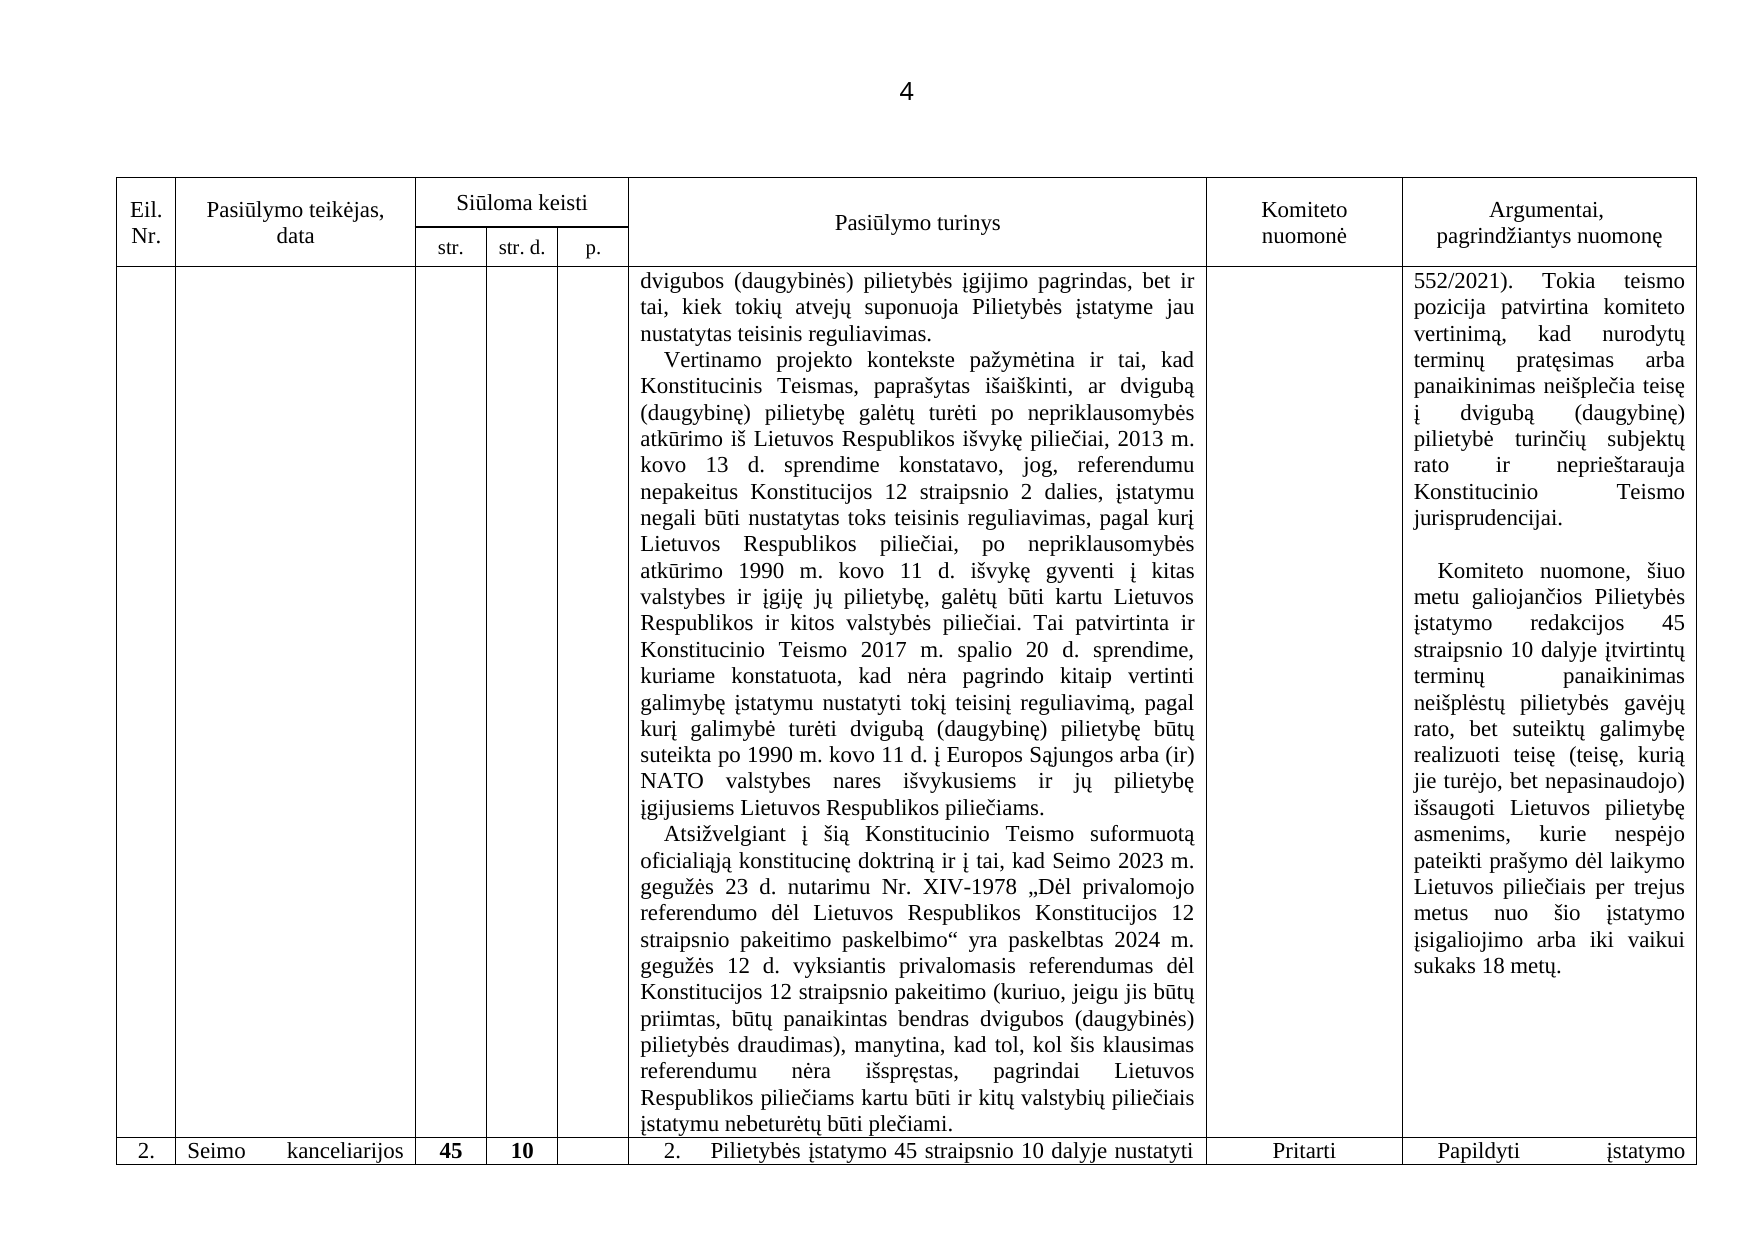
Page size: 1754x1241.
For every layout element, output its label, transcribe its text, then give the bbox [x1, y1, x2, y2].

table_cell [176, 267, 415, 1137]
table_cell [117, 267, 175, 1137]
table_cell [1207, 267, 1402, 1137]
table_cell dvigubos (daugybinės) pilietybės įgijimo pagrindas, bet ir tai, kiek tokių atvejų suponuoja Pilietybės įstatyme jau nustatytas teisinis reguliavimas. Vertinamo projekto kontekste pažymėtina ir tai, kad Konstitucinis Teismas, paprašytas išaiškinti, ar dvigubą (daugybinę) pilietybę galėtų turėti po nepriklausomybės atkūrimo iš Lietuvos Respublikos išvykę piliečiai, 2013 m. kovo 13 d. sprendime konstatavo, jog, referendumu nepakeitus Konstitucijos 12 straipsnio 2 dalies, įstatymu negali būti nustatytas toks teisinis reguliavimas, pagal kurį Lietuvos Respublikos piliečiai, po nepriklausomybės atkūrimo 1990 m. kovo 11 d. išvykę gyventi į kitas valstybes ir įgiję jų pilietybę, galėtų būti kartu Lietuvos Respublikos ir kitos valstybės piliečiai. Tai patvirtinta ir Konstitucinio Teismo 2017 m. spalio 20 d. sprendime, kuriame konstatuota, kad nėra pagrindo kitaip vertinti galimybę įstatymu nustatyti tokį teisinį reguliavimą, pagal kurį galimybė turėti dvigubą (daugybinę) pilietybę būtų suteikta po 1990 m. kovo 11 d. į Europos Sąjungos arba (ir) NATO valstybes nares išvykusiems ir jų pilietybę įgijusiems Lietuvos Respublikos piliečiams. Atsižvelgiant į šią Konstitucinio Teismo suformuotą oficialiąją konstitucinę doktriną ir į tai, kad Seimo 2023 m. gegužės 23 d. nutarimu Nr. XIV-1978 „Dėl privalomojo referendumo dėl Lietuvos Respublikos Konstitucijos 12 straipsnio pakeitimo paskelbimo“ yra paskelbtas 2024 m. gegužės 12 d. vyksiantis privalomasis referendumas dėl Konstitucijos 12 straipsnio pakeitimo (kuriuo, jeigu jis būtų priimtas, būtų panaikintas bendras dvigubos (daugybinės) pilietybės draudimas), manytina, kad tol, kol šis klausimas referendumu nėra išspręstas, pagrindai Lietuvos Respublikos piliečiams kartu būti ir kitų valstybių piliečiais įstatymu nebeturėtų būti plečiami. [629, 267, 1206, 1137]
table_cell 10 [487, 1138, 557, 1164]
table_cell [558, 1138, 628, 1164]
table_header Pasiūlymo teikėjas, data [176, 178, 415, 266]
table_cell Pritarti [1207, 1138, 1402, 1164]
table_header Pasiūlymo turinys [629, 178, 1206, 266]
table_cell 2. [117, 1138, 175, 1164]
table_cell Papildyti įstatymo [1403, 1138, 1696, 1164]
table_cell Seimo kanceliarijos [176, 1138, 415, 1164]
table_cell [558, 267, 628, 1137]
table_header Eil. Nr. [117, 178, 175, 266]
table_header Komiteto nuomonė [1207, 178, 1402, 266]
table_cell [416, 267, 486, 1137]
table_cell 45 [416, 1138, 486, 1164]
table_cell 2. Pilietybės įstatymo 45 straipsnio 10 dalyje nustatyti [629, 1138, 1206, 1164]
table_header Siūloma keisti [416, 178, 628, 226]
table_cell [487, 267, 557, 1137]
table_cell str. d. [487, 228, 557, 266]
table_cell str. [416, 228, 486, 266]
table_header Argumentai, pagrindžiantys nuomonę [1403, 178, 1696, 266]
table_cell p. [558, 228, 628, 266]
table_cell 552/2021). Tokia teismo pozicija patvirtina komiteto vertinimą, kad nurodytų terminų pratęsimas arba panaikinimas neišplečia teisę į dvigubą (daugybinę) pilietybė turinčių subjektų rato ir neprieštarauja Konstitucinio Teismo jurisprudencijai. Komiteto nuomone, šiuo metu galiojančios Pilietybės įstatymo redakcijos 45 straipsnio 10 dalyje įtvirtintų terminų panaikinimas neišplėstų pilietybės gavėjų rato, bet suteiktų galimybę realizuoti teisę (teisę, kurią jie turėjo, bet nepasinaudojo) išsaugoti Lietuvos pilietybę asmenims, kurie nespėjo pateikti prašymo dėl laikymo Lietuvos piliečiais per trejus metus nuo šio įstatymo įsigaliojimo arba iki vaikui sukaks 18 metų. [1403, 267, 1696, 1137]
